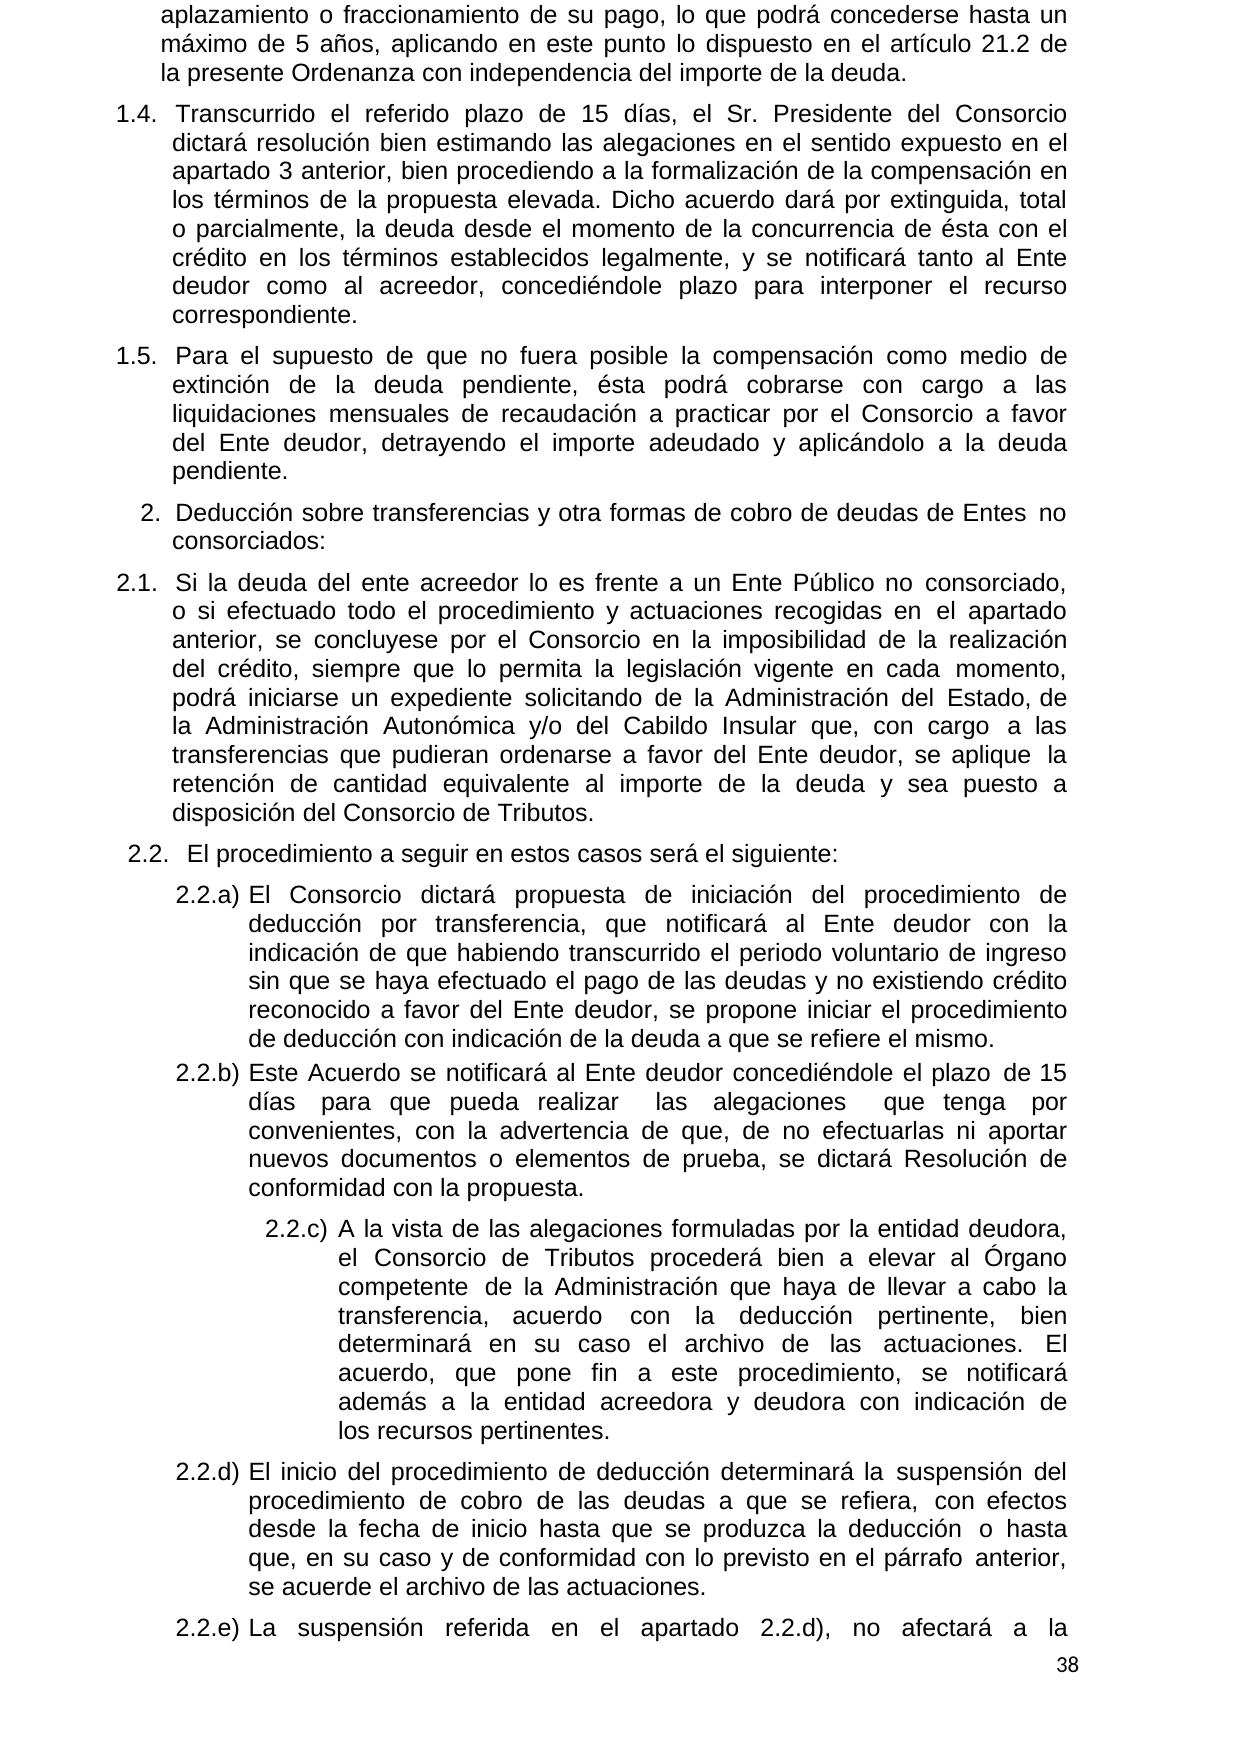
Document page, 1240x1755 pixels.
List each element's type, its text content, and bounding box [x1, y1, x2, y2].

list Deducción sobre transferencias y otra formas de cobro de deudas de Entes no consorciados: [160, 497, 1067, 555]
text aplazamiento o fraccionamiento de su pago, lo que podrá concederse hasta un máximo de 5 años, aplicando en este punto lo dispuesto en el artículo 21.2 de la presente Ordenanza con independencia del importe de la deuda. [160, 0, 1067, 86]
list El procedimiento a seguir en estos casos será el siguiente: [175, 839, 1079, 867]
list La suspensión referida en el apartado 2.2.d), no afectará a la [175, 1613, 1067, 1642]
list Para el supuesto de que no fuera posible la compensación como medio de extinción de la deuda pendiente, ésta podrá cobrarse con cargo a las liquidaciones mensuales de recaudación a practicar por el Consorcio a favor del Ente deudor, detrayendo el importe adeudado y aplicándolo a la deuda pendiente. [160, 341, 1067, 485]
list Transcurrido el referido plazo de 15 días, el Sr. Presidente del Consorcio dictará resolución bien estimando las alegaciones en el sentido expuesto en el apartado 3 anterior, bien procediendo a la formalización de la compensación en los términos de la propuesta elevada. Dicho acuerdo dará por extinguida, total o parcialmente, la deuda desde el momento de la concurrencia de ésta con el crédito en los términos establecidos legalmente, y se notificará tanto al Ente deudor como al acreedor, concediéndole plazo para interponer el recurso correspondiente. [160, 99, 1067, 329]
list El inicio del procedimiento de deducción determinará la suspensión del procedimiento de cobro de las deudas a que se refiera, con efectos desde la fecha de inicio hasta que se produzca la deducción o hasta que, en su caso y de conformidad con lo previsto en el párrafo anterior, se acuerde el archivo de las actuaciones. [175, 1457, 1067, 1601]
list Si la deuda del ente acreedor lo es frente a un Ente Público no consorciado, o si efectuado todo el procedimiento y actuaciones recogidas en el apartado anterior, se concluyese por el Consorcio en la imposibilidad de la realización del crédito, siempre que lo permita la legislación vigente en cada momento, podrá iniciarse un expediente solicitando de la Administración del Estado, de la Administración Autonómica y/o del Cabildo Insular que, con cargo a las transferencias que pudieran ordenarse a favor del Ente deudor, se aplique la retención de cantidad equivalente al importe de la deuda y sea puesto a disposición del Consorcio de Tributos. [160, 567, 1067, 826]
list El Consorcio dictará propuesta de iniciación del procedimiento de deducción por transferencia, que notificará al Ente deudor con la indicación de que habiendo transcurrido el periodo voluntario de ingreso sin que se haya efectuado el pago de las deudas y no existiendo crédito reconocido a favor del Ente deudor, se propone iniciar el procedimiento de deducción con indicación de la deuda a que se refiere el mismo. [175, 880, 1067, 1052]
list Este Acuerdo se notificará al Ente deudor concediéndole el plazo de 15 días para que pueda realizar las alegaciones que tenga por convenientes, con la advertencia de que, de no efectuarlas ni aportar nuevos documentos o elementos de prueba, se dictará Resolución de conformidad con la propuesta. [175, 1058, 1067, 1202]
list A la vista de las alegaciones formuladas por la entidad deudora, el Consorcio de Tributos procederá bien a elevar al Órgano competente de la Administración que haya de llevar a cabo la transferencia, acuerdo con la deducción pertinente, bien determinará en su caso el archivo de las actuaciones. El acuerdo, que pone fin a este procedimiento, se notificará además a la entidad acreedora y deudora con indicación de los recursos pertinentes. [265, 1214, 1067, 1444]
